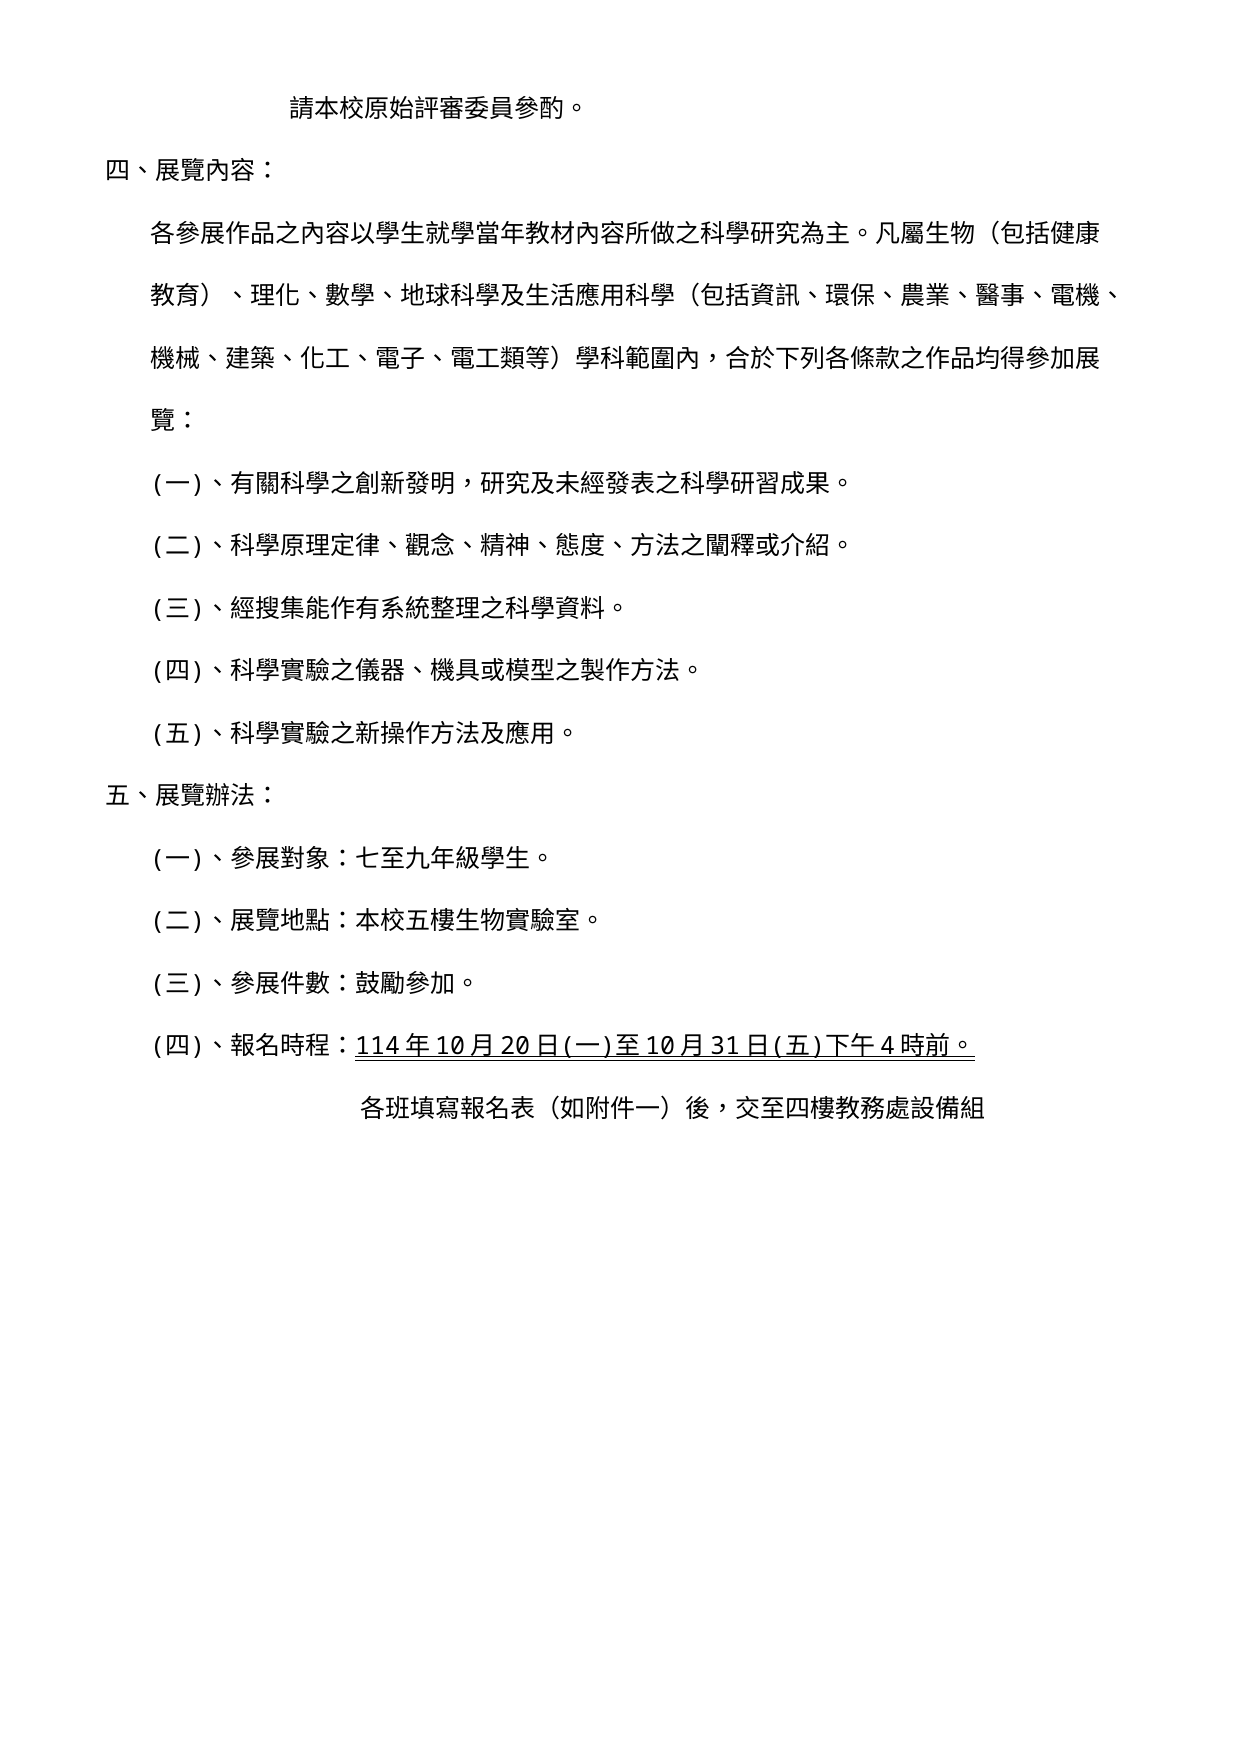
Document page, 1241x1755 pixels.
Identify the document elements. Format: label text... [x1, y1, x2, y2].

text (五)、科學實驗之新操作方法及應用。 [75, 689, 1123, 752]
text (三)、參展件數：鼓勵參加。 [75, 939, 1123, 1002]
text 各參展作品之內容以學生就學當年教材內容所做之科學研究為主。凡屬生物（包括健康教育）、理化、數學、地球科學及生活應用科學（包括資訊、環保、農業、醫事、電機、機械、建築、化工、電子、電工類等）學科範圍內，合於下列各條款之作品均得參加展覽： [150, 189, 1123, 439]
text (一)、有關科學之創新發明，研究及未經發表之科學研習成果。 [75, 439, 1123, 502]
text (三)、經搜集能作有系統整理之科學資料。 [75, 564, 1123, 627]
text 四、展覽內容： [75, 127, 1123, 189]
text 五、展覽辦法： [75, 752, 1123, 814]
text (二)、科學原理定律、觀念、精神、態度、方法之闡釋或介紹。 [75, 502, 1123, 564]
text 請本校原始評審委員參酌。 [252, 64, 1123, 127]
text 各班填寫報名表（如附件一）後，交至四樓教務處設備組 [75, 1064, 1123, 1127]
text (二)、展覽地點：本校五樓生物實驗室。 [75, 877, 1123, 939]
text (四)、報名時程：114年10月20日(一)至10月31日(五)下午4時前。 [75, 1002, 1123, 1064]
text (一)、參展對象：七至九年級學生。 [75, 814, 1123, 877]
text (四)、科學實驗之儀器、機具或模型之製作方法。 [75, 627, 1123, 689]
